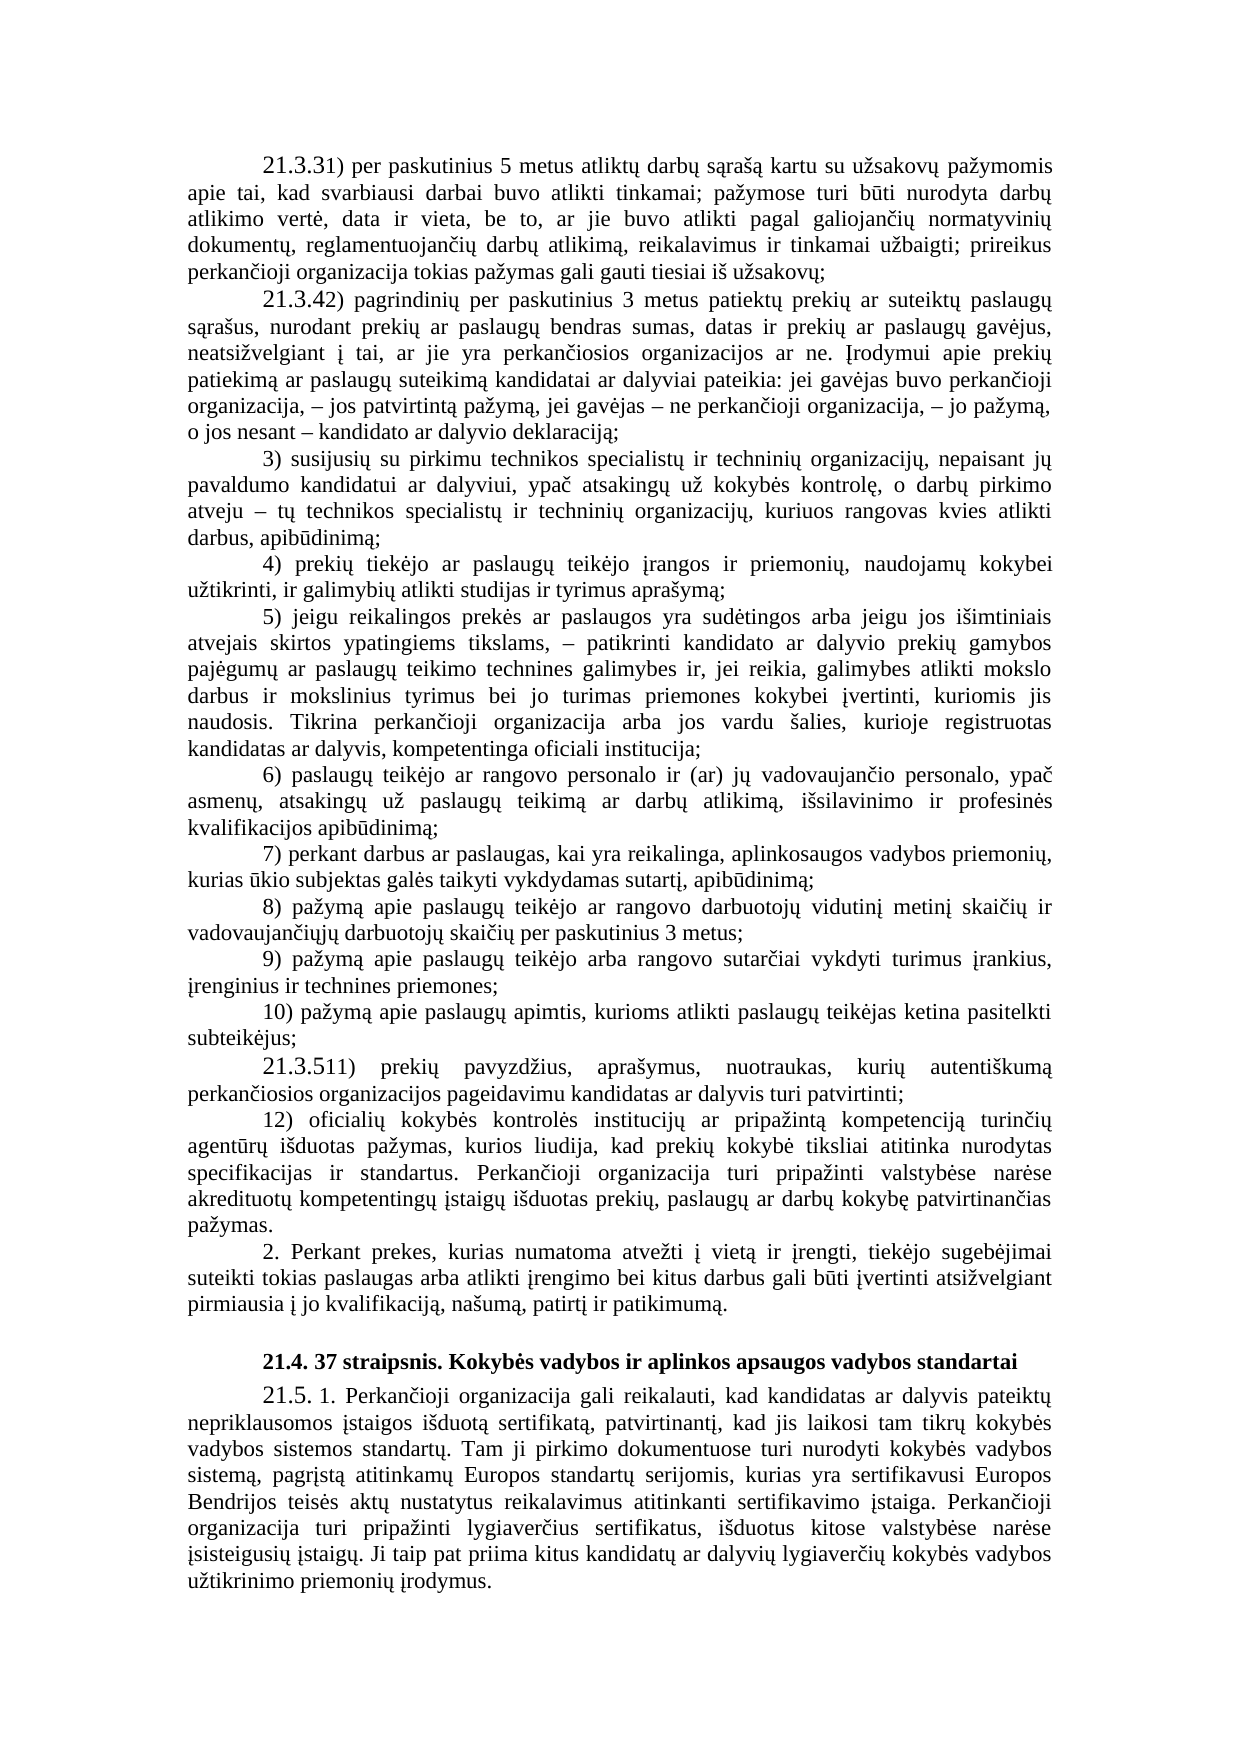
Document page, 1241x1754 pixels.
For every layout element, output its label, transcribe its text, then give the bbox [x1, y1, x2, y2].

subtitle 2) pagrindinių per paskutinius 3 metus patiektų prekių ar suteiktų paslaugų sąrašus, nurodant prekių ar paslaugų bendras sumas, datas ir prekių ar paslaugų gavėjus, neatsižvelgiant į tai, ar jie yra perkančiosios organizacijos ar ne. Įrodymui apie prekių patiekimą ar paslaugų suteikimą kandidatai ar dalyviai pateikia: jei gavėjas buvo perkančioji organizacija, – jos patvirtintą pažymą, jei gavėjas – ne perkančioji organizacija, – jo pažymą, o jos nesant – kandidato ar dalyvio deklaraciją; [187, 284, 1053, 445]
text 2. Perkant prekes, kurias numatoma atvežti į vietą ir įrengti, tiekėjo sugebėjimai suteikti tokias paslaugas arba atlikti įrengimo bei kitus darbus gali būti įvertinti atsižvelgiant pirmiausia į jo kvalifikaciją, našumą, patirtį ir patikimumą. [187, 1238, 1053, 1317]
subtitle 1. Perkančioji organizacija gali reikalauti, kad kandidatas ar dalyvis pateiktų nepriklausomos įstaigos išduotą sertifikatą, patvirtinantį, kad jis laikosi tam tikrų kokybės vadybos sistemos standartų. Tam ji pirkimo dokumentuose turi nurodyti kokybės vadybos sistemą, pagrįstą atitinkamų Europos standartų serijomis, kurias yra sertifikavusi Europos Bendrijos teisės aktų nustatytus reikalavimus atitinkanti sertifikavimo įstaiga. Perkančioji organizacija turi pripažinti lygiaverčius sertifikatus, išduotus kitose valstybėse narėse įsisteigusių įstaigų. Ji taip pat priima kitus kandidatų ar dalyvių lygiaverčių kokybės vadybos užtikrinimo priemonių įrodymus. [187, 1380, 1053, 1593]
text 7) perkant darbus ar paslaugas, kai yra reikalinga, aplinkosaugos vadybos priemonių, kurias ūkio subjektas galės taikyti vykdydamas sutartį, apibūdinimą; [187, 840, 1053, 893]
text 10) pažymą apie paslaugų apimtis, kurioms atlikti paslaugų teikėjas ketina pasitelkti subteikėjus; [187, 998, 1053, 1051]
text 12) oficialių kokybės kontrolės institucijų ar pripažintą kompetenciją turinčių agentūrų išduotas pažymas, kurios liudija, kad prekių kokybė tiksliai atitinka nurodytas specifikacijas ir standartus. Perkančioji organizacija turi pripažinti valstybėse narėse akredituotų kompetentingų įstaigų išduotas prekių, paslaugų ar darbų kokybę patvirtinančias pažymas. [187, 1106, 1053, 1238]
text 9) pažymą apie paslaugų teikėjo arba rangovo sutarčiai vykdyti turimus įrankius, įrenginius ir technines priemones; [187, 945, 1053, 998]
subtitle 37 straipsnis. Kokybės vadybos ir aplinkos apsaugos vadybos standartai [187, 1348, 1053, 1375]
text 3) susijusių su pirkimu technikos specialistų ir techninių organizacijų, nepaisant jų pavaldumo kandidatui ar dalyviui, ypač atsakingų už kokybės kontrolę, o darbų pirkimo atveju – tų technikos specialistų ir techninių organizacijų, kuriuos rangovas kvies atlikti darbus, apibūdinimą; [187, 445, 1053, 550]
text 6) paslaugų teikėjo ar rangovo personalo ir (ar) jų vadovaujančio personalo, ypač asmenų, atsakingų už paslaugų teikimą ar darbų atlikimą, išsilavinimo ir profesinės kvalifikacijos apibūdinimą; [187, 761, 1053, 840]
subtitle 11) prekių pavyzdžius, aprašymus, nuotraukas, kurių autentiškumą perkančiosios organizacijos pageidavimu kandidatas ar dalyvis turi patvirtinti; [187, 1051, 1053, 1106]
subtitle 1) per paskutinius 5 metus atliktų darbų sąrašą kartu su užsakovų pažymomis apie tai, kad svarbiausi darbai buvo atlikti tinkamai; pažymose turi būti nurodyta darbų atlikimo vertė, data ir vieta, be to, ar jie buvo atlikti pagal galiojančių normatyvinių dokumentų, reglamentuojančių darbų atlikimą, reikalavimus ir tinkamai užbaigti; prireikus perkančioji organizacija tokias pažymas gali gauti tiesiai iš užsakovų; [187, 150, 1053, 284]
text 5) jeigu reikalingos prekės ar paslaugos yra sudėtingos arba jeigu jos išimtiniais atvejais skirtos ypatingiems tikslams, – patikrinti kandidato ar dalyvio prekių gamybos pajėgumų ar paslaugų teikimo technines galimybes ir, jei reikia, galimybes atlikti mokslo darbus ir mokslinius tyrimus bei jo turimas priemones kokybei įvertinti, kuriomis jis naudosis. Tikrina perkančioji organizacija arba jos vardu šalies, kurioje registruotas kandidatas ar dalyvis, kompetentinga oficiali institucija; [187, 603, 1053, 761]
text 8) pažymą apie paslaugų teikėjo ar rangovo darbuotojų vidutinį metinį skaičių ir vadovaujančiųjų darbuotojų skaičių per paskutinius 3 metus; [187, 893, 1053, 945]
text 4) prekių tiekėjo ar paslaugų teikėjo įrangos ir priemonių, naudojamų kokybei užtikrinti, ir galimybių atlikti studijas ir tyrimus aprašymą; [187, 550, 1053, 603]
